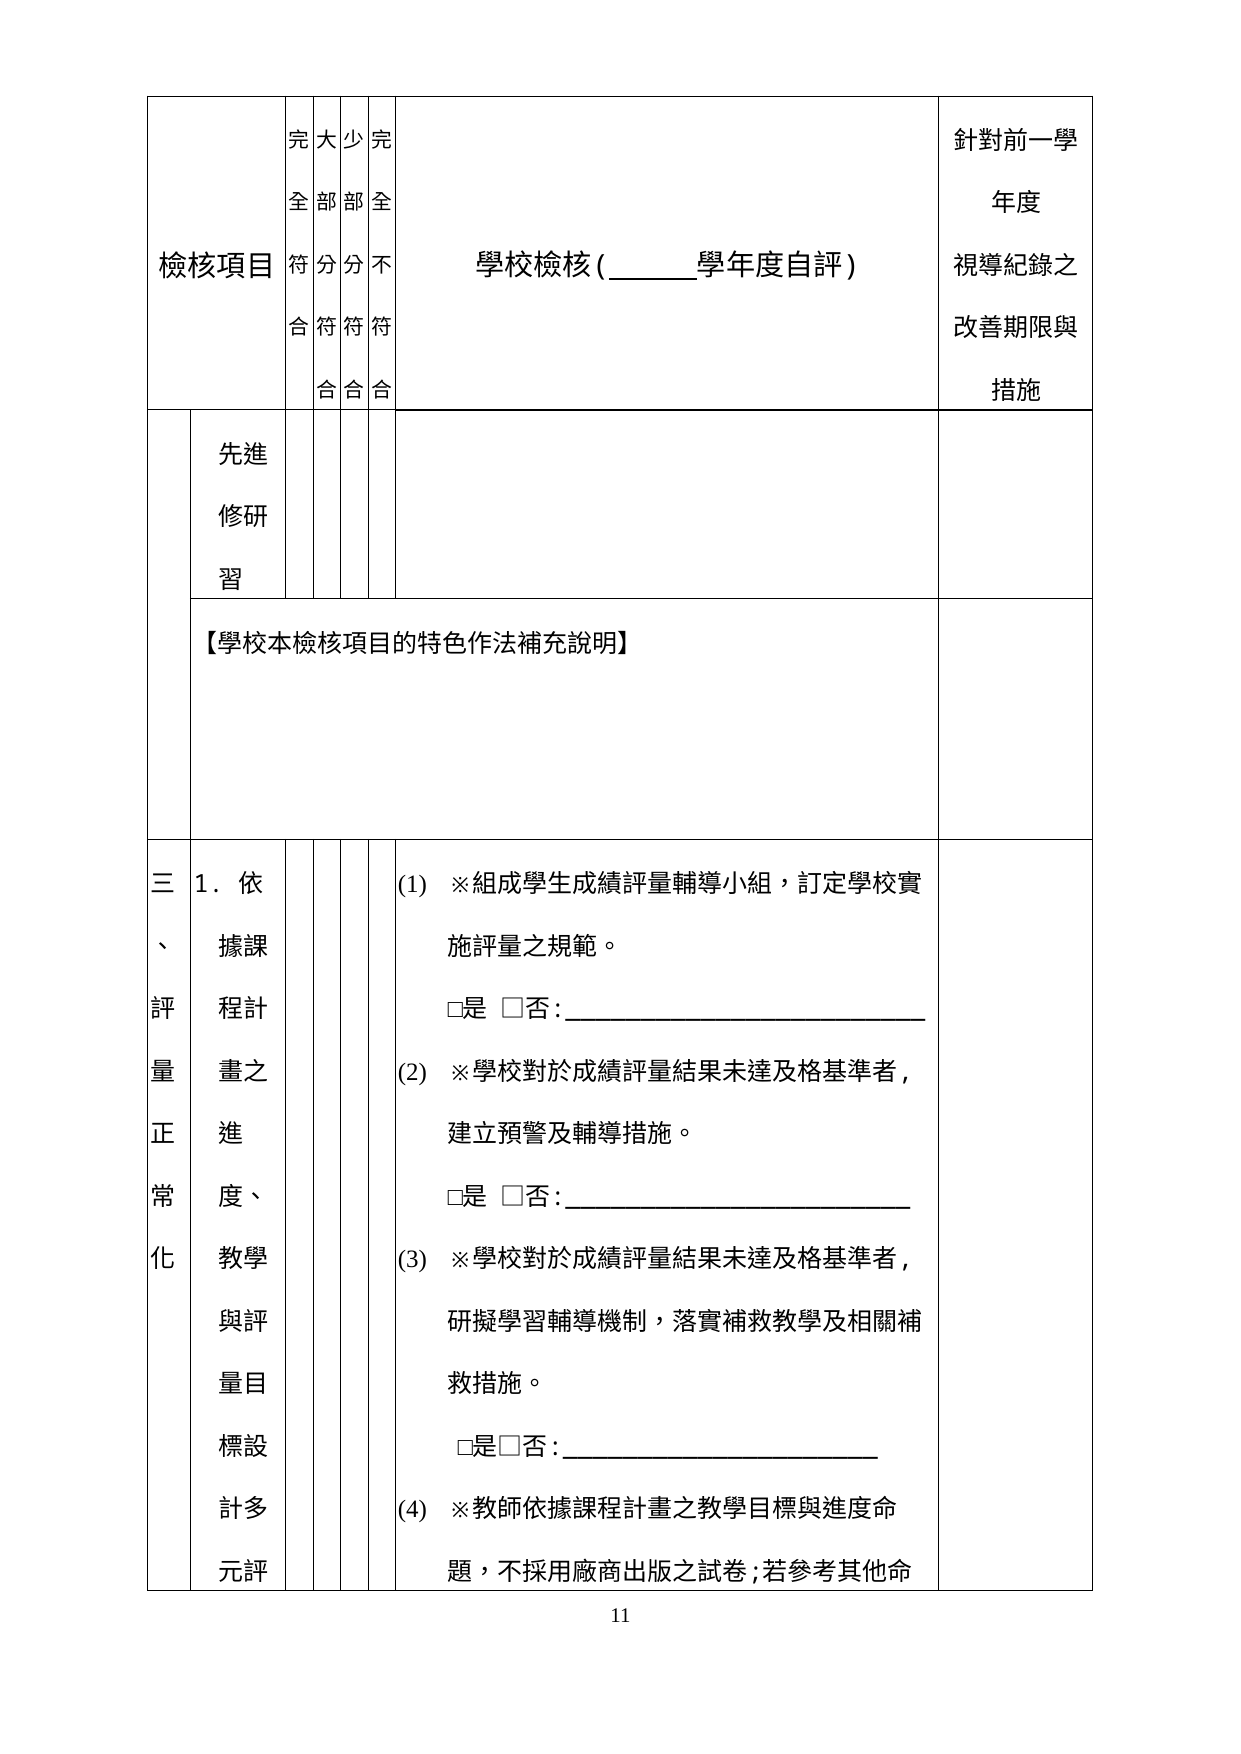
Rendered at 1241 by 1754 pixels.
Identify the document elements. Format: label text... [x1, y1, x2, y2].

table_cell [314, 840, 340, 1590]
table_header 完 全 符 合 [286, 97, 313, 409]
table_cell [939, 411, 1092, 598]
table_cell [939, 840, 1092, 1590]
table_cell [341, 840, 368, 1590]
table_cell [148, 410, 190, 839]
table_cell [939, 599, 1092, 839]
table_cell 先進修研習 [191, 410, 285, 598]
table_header 學校檢核( 學年度自評) [396, 97, 938, 409]
table_header 大部分符合 [314, 97, 340, 409]
table_cell 三 、 評量正常化 [148, 840, 190, 1590]
table_header 針對前一學年度 視導紀錄之改善期限與措施 [939, 97, 1092, 409]
table_cell [341, 410, 368, 598]
table_header 檢核項目 [148, 97, 285, 409]
table_cell [314, 410, 340, 598]
table_cell [369, 410, 395, 598]
table_header 完全不符合 [369, 97, 395, 409]
table_cell [286, 840, 313, 1590]
table_cell [369, 840, 395, 1590]
table_cell 【學校本檢核項目的特色作法補充說明】 [191, 599, 938, 839]
table_cell ※組成學生成績評量輔導小組，訂定學校實施評量之規範。 □是 □否:________________________ ※學校對於成績評量結果未達及格基準者,建立預警及輔導措施。 □是 □否:_______________________ ※學校對於成績評量結果未達及格基準者,研擬學習輔導機制，落實補救教學及相關補救措施。 □是□否:_____________________ ※教師依據課程計畫之教學目標與進度命題，不採用廠商出版之試卷;若參考其他命題（含習作），則有進行轉化，無原文照錄。 □是 □否:_______________________ (5) ※學生成績評量應視學生身心發展及個別差異以多元方式進行之。 □是 □否:_________________________ ※定期評量訂有命題審題機制與迴避原則，確實掌握評量之品質，並落實執行。 □是 □否:_____________________ 學校未在課間或中午休息時間辦理學生成績評量。 □是 □否:_______________________ 學校能建立定期評量命題審題制度，並訂定命題審題規範。 □是 □否:____________________ 定期評量命題審題負責教師能遵守迴避原則，未擔任其子女就讀年級試題的命題審題工作。 □是 □否:____________________ [396, 840, 938, 1590]
table_cell 1. 依據課程計畫之進度、教學與評量目標設計多元評 [191, 840, 285, 1590]
table_cell [396, 411, 938, 598]
table_cell [286, 410, 313, 598]
table_header 少 部 分 符 合 [341, 97, 368, 409]
